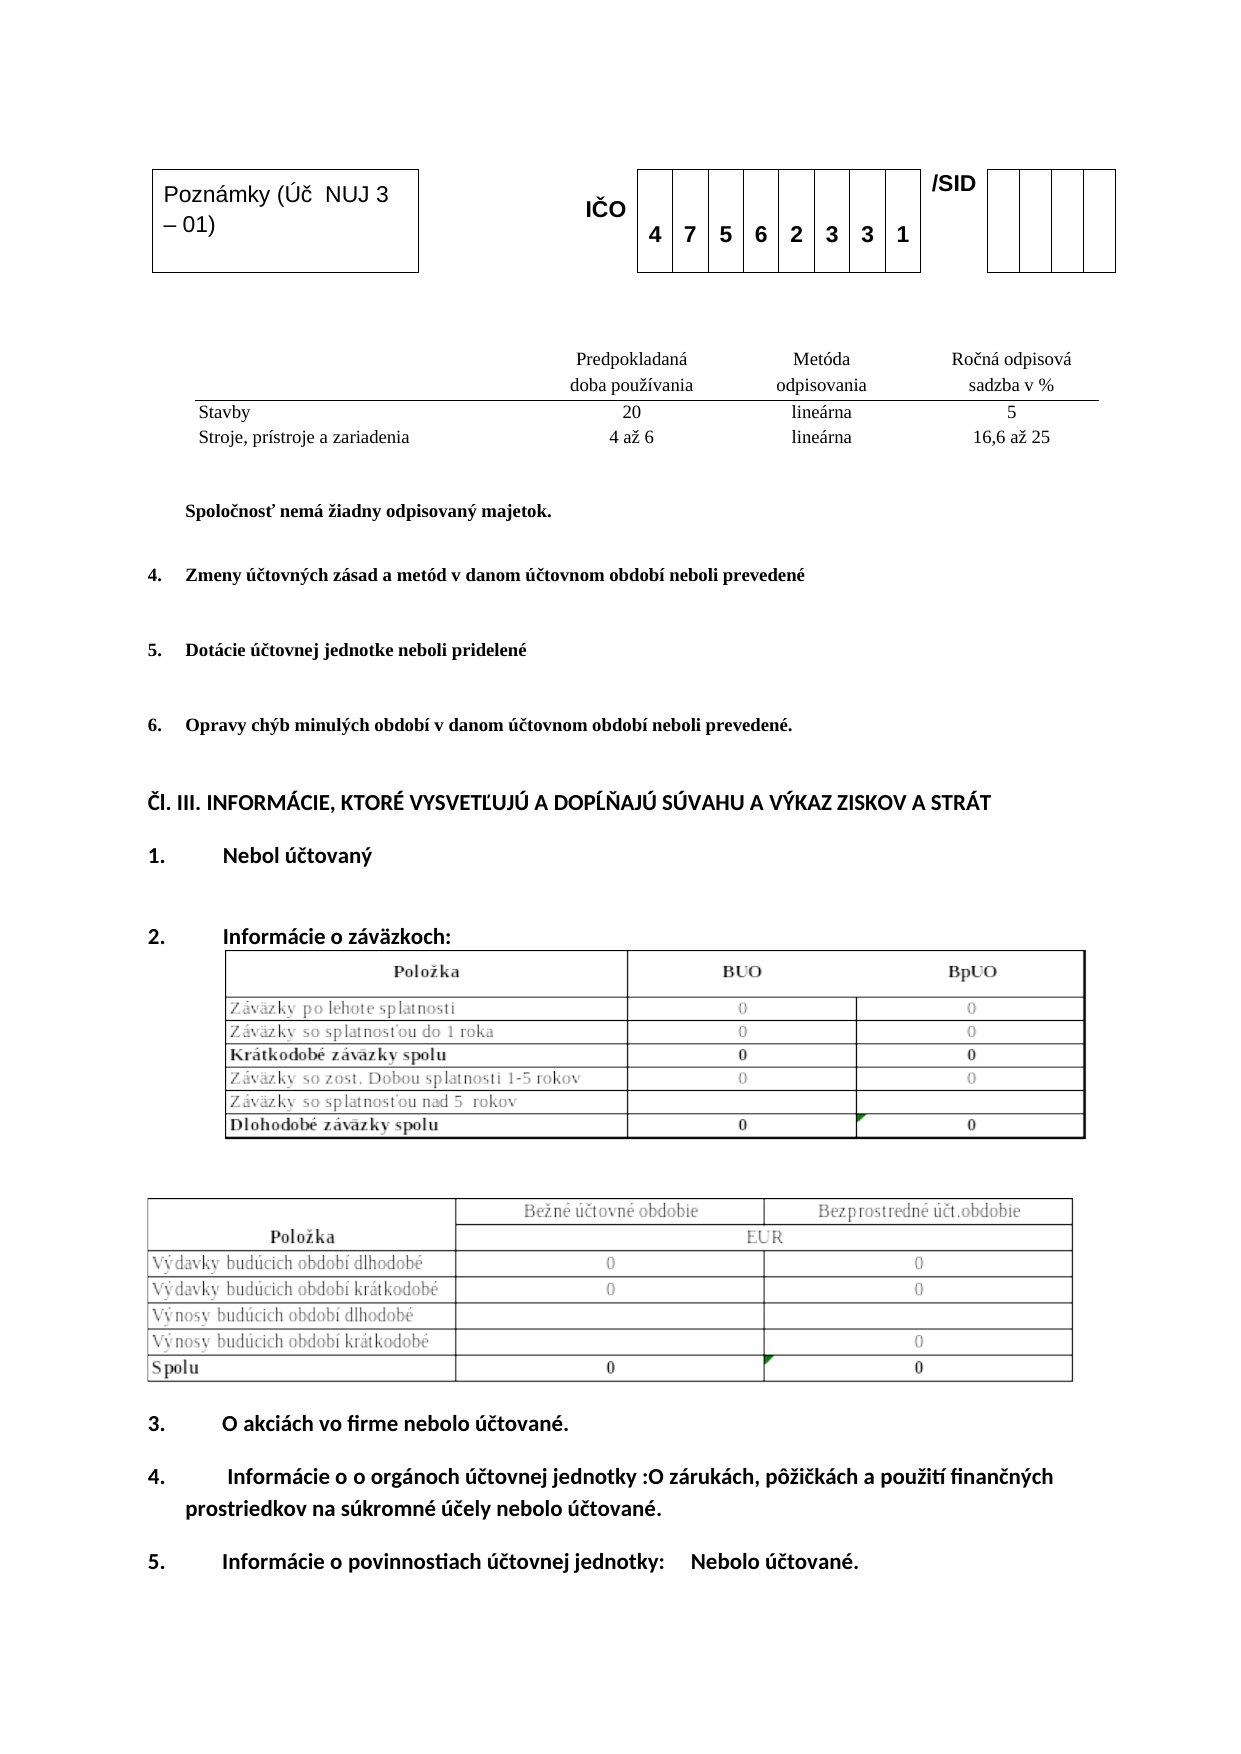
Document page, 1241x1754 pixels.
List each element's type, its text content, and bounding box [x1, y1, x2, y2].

table_cell odpisovania [734, 374, 909, 400]
table_cell [195, 374, 500, 400]
table_cell lineárna [734, 401, 909, 426]
table_cell [734, 452, 909, 478]
table_header [1020, 170, 1051, 272]
table_cell [909, 374, 924, 400]
table_cell [500, 374, 544, 400]
table_header [1084, 170, 1115, 272]
table_header [988, 170, 1019, 272]
table_cell [909, 426, 924, 452]
table_cell [195, 452, 544, 478]
table_cell [924, 452, 1099, 478]
table_header [719, 348, 734, 374]
table_cell 4 až 6 [544, 426, 719, 452]
table_header 6 [744, 170, 778, 272]
table_cell [544, 452, 719, 478]
table_cell 20 [544, 401, 719, 426]
text 5. Informácie o povinnostiach účtovnej jednotky: Nebolo účtované. [148, 1547, 1093, 1575]
text Spoločnosť nemá žiadny odpisovaný majetok. [148, 500, 1093, 521]
table_cell lineárna [734, 426, 909, 452]
table_header [1052, 170, 1083, 272]
table_header /SID [921, 169, 987, 272]
table_header 3 [815, 170, 849, 272]
table_header 1 [886, 170, 920, 272]
list Informácie o záväzkoch: [148, 922, 1093, 950]
table_cell sadzba v % [924, 374, 1099, 400]
table_header Ročná odpisová [924, 348, 1099, 374]
table_cell [719, 374, 734, 400]
table_header Poznámky (Úč NUJ 3 – 01) [153, 170, 418, 272]
table_cell [909, 401, 924, 426]
list Nebol účtovaný [148, 841, 1093, 869]
table_cell 5 [924, 401, 1099, 426]
text 3. O akciách vo firme nebolo účtované. [148, 1409, 1093, 1437]
table_header 3 [850, 170, 885, 272]
subtitle Opravy chýb minulých období v danom účtovnom období neboli prevedené. [148, 713, 1093, 735]
table_cell 16,6 až 25 [924, 426, 1099, 452]
table_header [909, 348, 924, 374]
text Čl. III. INFORMÁCIE, KTORÉ VYSVETĽUJÚ A DOPĹŇAJÚ SÚVAHU A VÝKAZ ZISKOV A STRÁT [148, 788, 1093, 816]
table_cell [719, 401, 734, 426]
text 4. Informácie o o orgánoch účtovnej jednotky :O zárukách, pôžičkách a použití finančných prostriedkov na súkromné účely nebolo účtované. [148, 1462, 1093, 1522]
table_header 7 [673, 170, 708, 272]
table_cell doba používania [544, 374, 719, 400]
subtitle Zmeny účtovných zásad a metód v danom účtovnom období neboli prevedené [148, 564, 1093, 586]
table_cell Stavby [195, 401, 544, 426]
table_header Predpokladaná [544, 348, 719, 374]
subtitle Dotácie účtovnej jednotke neboli pridelené [148, 639, 1093, 661]
table_cell [909, 452, 924, 478]
table_cell [719, 452, 734, 478]
table_cell [719, 426, 734, 452]
table_header 2 [779, 170, 814, 272]
table_header IČO [419, 169, 637, 272]
table_header 4 [638, 170, 672, 272]
table_header [195, 348, 544, 374]
table_cell Stroje, prístroje a zariadenia [195, 426, 544, 452]
table_header 5 [709, 170, 743, 272]
table_header Metóda [734, 348, 909, 374]
